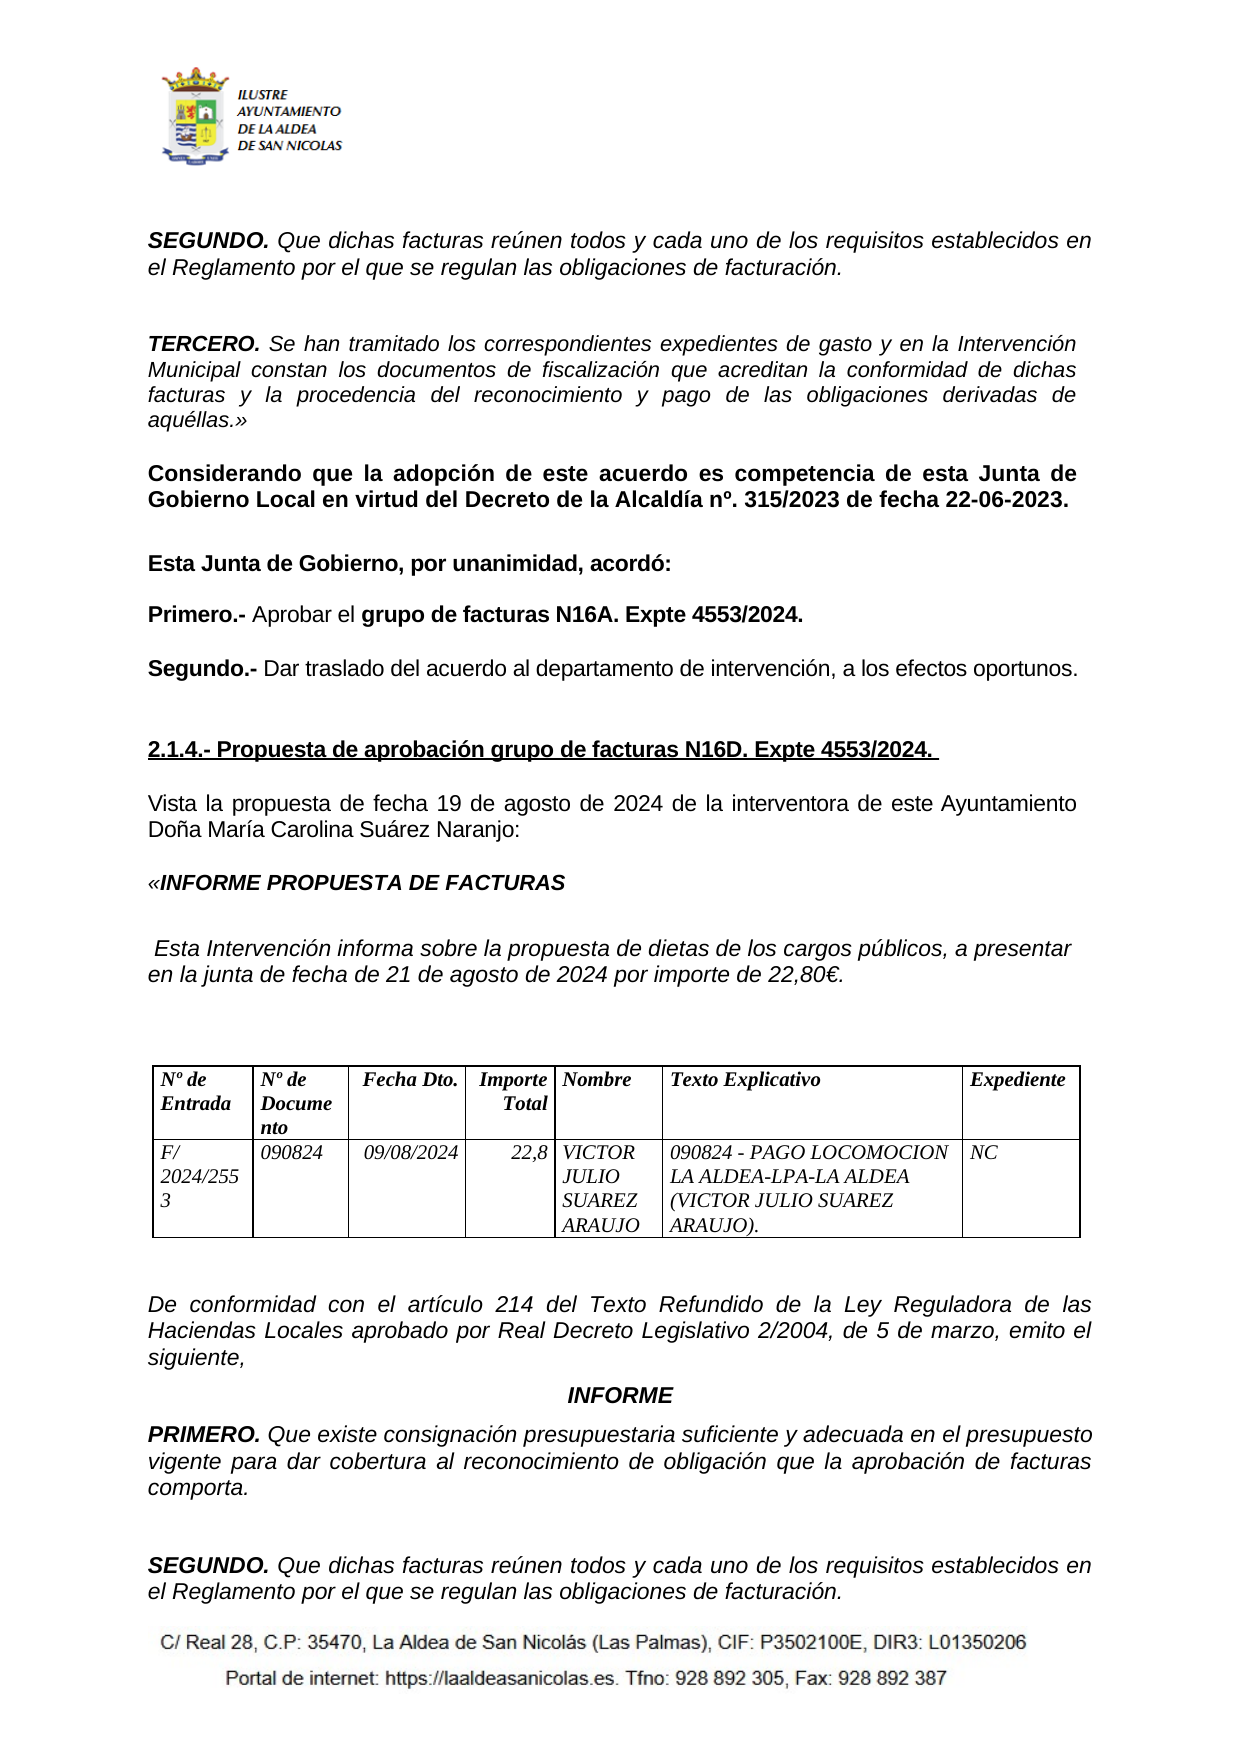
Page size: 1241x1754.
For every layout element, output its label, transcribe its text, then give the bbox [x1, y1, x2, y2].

text Segundo.- Dar traslado del acuerdo al departamento de intervención, a los efectos oportunos. [148, 655, 1093, 681]
text Considerando que la adopción de este acuerdo es competencia de esta Junta de Gobierno Local en virtud del Decreto de la Alcaldía nº. 315/2023 de fecha 22-06-2023. [148, 460, 1078, 512]
table_cell 090824 - PAGO LOCOMOCION LA ALDEA-LPA-LA ALDEA (VICTOR JULIO SUAREZ ARAUJO). [663, 1140, 962, 1237]
text Primero.- Aprobar el grupo de facturas N16A. Expte 4553/2024. [148, 601, 1078, 628]
text INFORME [148, 1382, 1093, 1409]
table_header Expediente [963, 1067, 1079, 1139]
table_cell 22,8 [466, 1140, 554, 1237]
text «INFORME PROPUESTA DE FACTURAS [148, 870, 1078, 895]
text Vista la propuesta de fecha 19 de agosto de 2024 de la interventora de este Ayuntamiento Doña María Carolina Suárez Naranjo: [148, 789, 1078, 842]
text Esta Intervención informa sobre la propuesta de dietas de los cargos públicos, a presentar en la junta de fecha de 21 de agosto de 2024 por importe de 22,80€. [148, 934, 1093, 987]
picture [148, 59, 358, 173]
picture [148, 1626, 1034, 1694]
text TERCERO. Se han tramitado los correspondientes expedientes de gasto y en la Intervención Municipal constan los documentos de fiscalización que acreditan la conformidad de dichas facturas y la procedencia del reconocimiento y pago de las obligaciones derivadas de aquéllas.» [148, 331, 1078, 432]
table_cell 09/08/2024 [349, 1140, 465, 1237]
table_cell F/2024/2553 [154, 1140, 252, 1237]
table_header Fecha Dto. [349, 1067, 465, 1139]
table_cell NC [963, 1140, 1079, 1237]
text SEGUNDO. Que dichas facturas reúnen todos y cada uno de los requisitos establecidos en el Reglamento por el que se regulan las obligaciones de facturación. [148, 227, 1093, 280]
table_header Nº de Documento [254, 1067, 348, 1139]
text PRIMERO. Que existe consignación presupuestaria suficiente y adecuada en el presupuesto vigente para dar cobertura al reconocimiento de obligación que la aprobación de facturas comporta. [148, 1421, 1093, 1500]
text 2.1.4.- Propuesta de aprobación grupo de facturas N16D. Expte 4553/2024. [148, 736, 1093, 762]
table_cell VICTOR JULIO SUAREZ ARAUJO [556, 1140, 662, 1237]
text SEGUNDO. Que dichas facturas reúnen todos y cada uno de los requisitos establecidos en el Reglamento por el que se regulan las obligaciones de facturación. [148, 1552, 1093, 1604]
table_header Nº de Entrada [154, 1067, 252, 1139]
text De conformidad con el artículo 214 del Texto Refundido de la Ley Reguladora de las Haciendas Locales aprobado por Real Decreto Legislativo 2/2004, de 5 de marzo, emito el siguiente, [148, 1291, 1093, 1370]
table_header Texto Explicativo [663, 1067, 962, 1139]
text Esta Junta de Gobierno, por unanimidad, acordó: [148, 550, 1078, 576]
table_header Importe Total [466, 1067, 554, 1139]
table_header Nombre [556, 1067, 662, 1139]
table_cell 090824 [254, 1140, 348, 1237]
